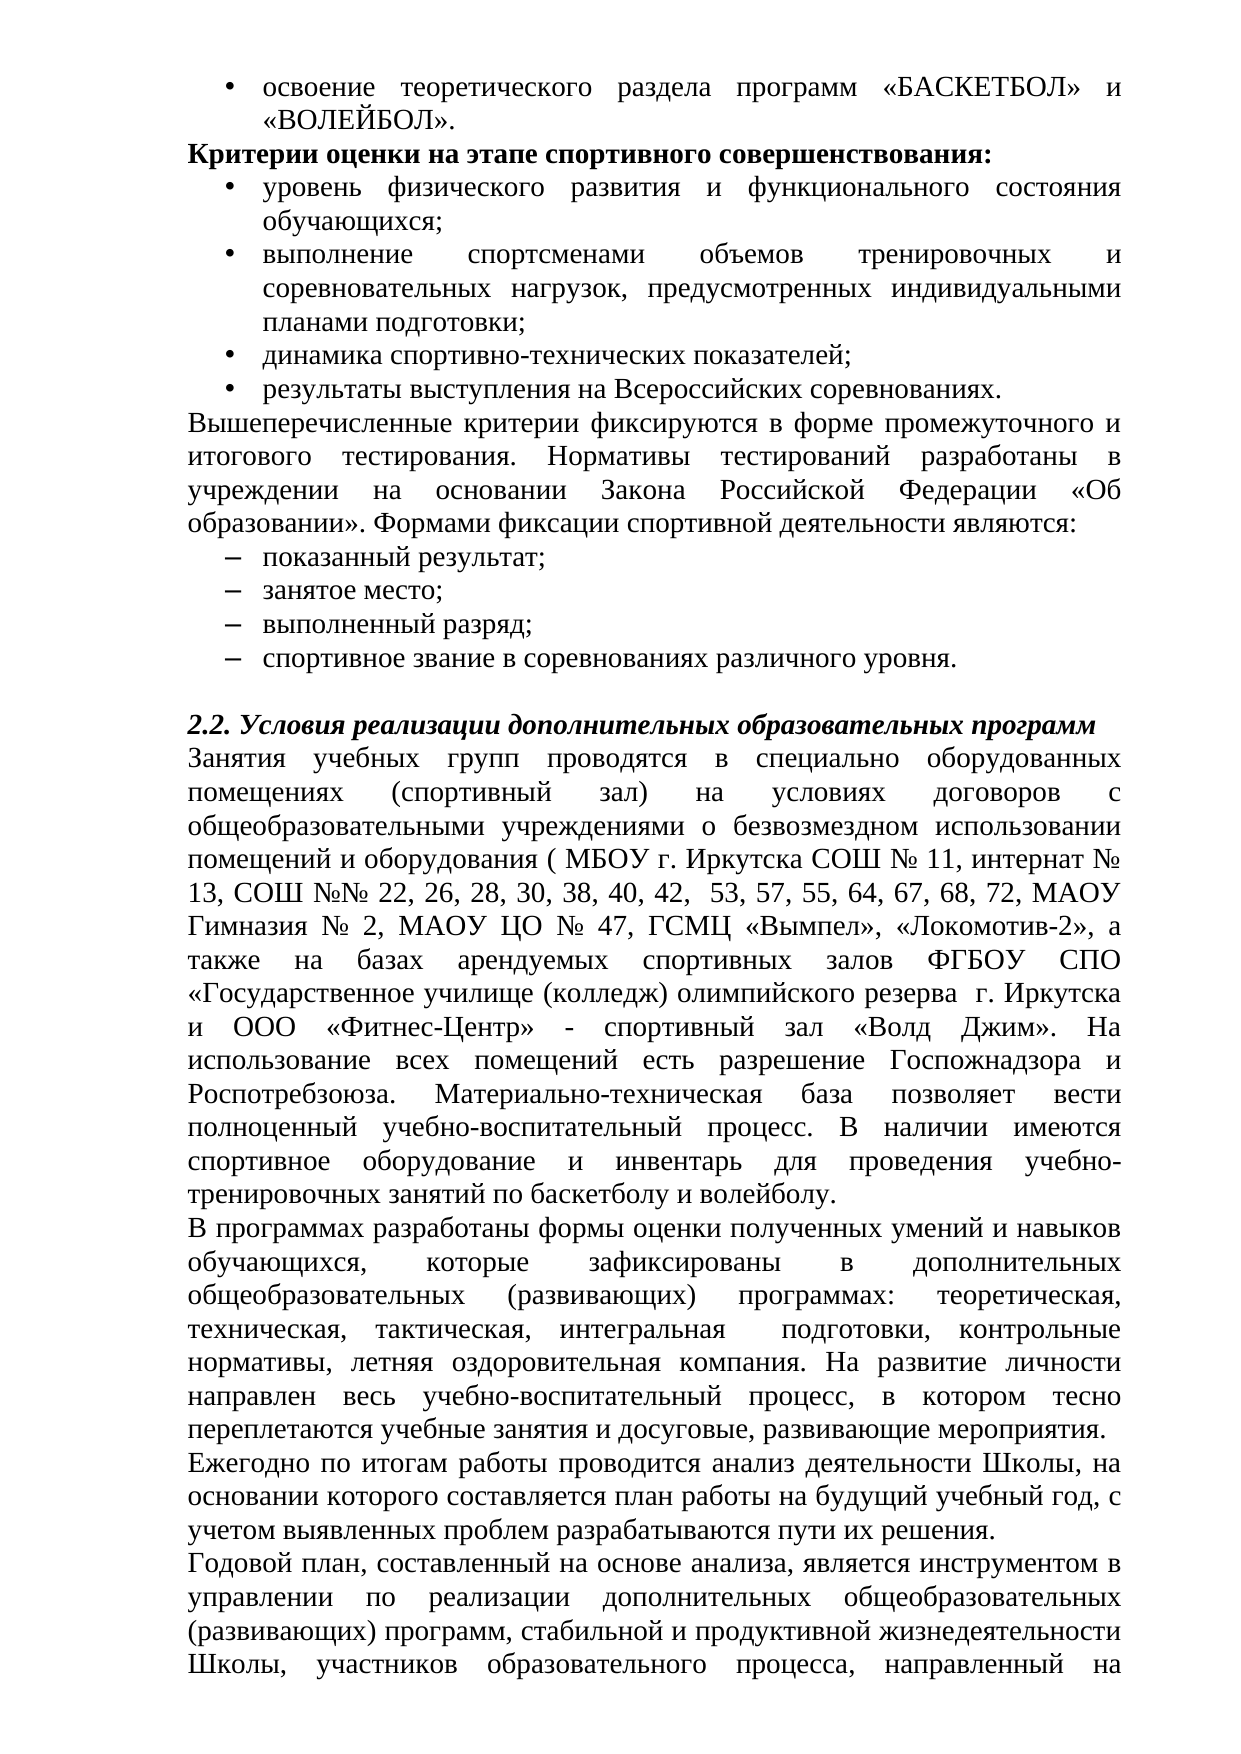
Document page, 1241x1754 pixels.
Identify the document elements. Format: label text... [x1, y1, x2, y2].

list результаты выступления на Всероссийских соревнованиях. [225, 371, 1122, 405]
text Вышеперечисленные критерии фиксируются в форме промежуточного и итогового тестирования. Нормативы тестирований разработаны в учреждении на основании Закона Российской Федерации «Об образовании». Формами фиксации спортивной деятельности являются: [187, 405, 1122, 539]
list занятое место; [225, 572, 1122, 606]
text 2.2. Условия реализации дополнительных образовательных программ [187, 707, 1122, 741]
text В программах разработаны формы оценки полученных умений и навыков обучающихся, которые зафиксированы в дополнительных общеобразовательных (развивающих) программах: теоретическая, техническая, тактическая, интегральная подготовки, контрольные нормативы, летняя оздоровительная компания. На развитие личности направлен весь учебно-воспитательный процесс, в котором тесно переплетаются учебные занятия и досуговые, развивающие мероприятия. [187, 1210, 1122, 1445]
list освоение теоретического раздела программ «БАСКЕТБОЛ» и «ВОЛЕЙБОЛ». [225, 69, 1122, 136]
list динамика спортивно-технических показателей; [225, 337, 1122, 371]
text Критерии оценки на этапе спортивного совершенствования: [187, 136, 1122, 169]
list выполненный разряд; [225, 606, 1122, 640]
list показанный результат; [225, 539, 1122, 572]
list спортивное звание в соревнованиях различного уровня. [225, 640, 1122, 673]
list выполнение спортсменами объемов тренировочных и соревновательных нагрузок, предусмотренных индивидуальными планами подготовки; [225, 237, 1122, 337]
text Ежегодно по итогам работы проводится анализ деятельности Школы, на основании которого составляется план работы на будущий учебный год, с учетом выявленных проблем разрабатываются пути их решения. [187, 1445, 1122, 1546]
text Занятия учебных групп проводятся в специально оборудованных помещениях (спортивный зал) на условиях договоров с общеобразовательными учреждениями о безвозмездном использовании помещений и оборудования ( МБОУ г. Иркутска СОШ № 11, интернат № 13, СОШ №№ 22, 26, 28, 30, 38, 40, 42, 53, 57, 55, 64, 67, 68, 72, МАОУ Гимназия № 2, МАОУ ЦО № 47, ГСМЦ «Вымпел», «Локомотив-2», а также на базах арендуемых спортивных залов ФГБОУ СПО «Государственное училище (колледж) олимпийского резерва г. Иркутска и ООО «Фитнес-Центр» - спортивный зал «Волд Джим». На использование всех помещений есть разрешение Госпожнадзора и Роспотребзоюза. Материально-техническая база позволяет вести полноценный учебно-воспитательный процесс. В наличии имеются спортивное оборудование и инвентарь для проведения учебно-тренировочных занятий по баскетболу и волейболу. [187, 741, 1122, 1210]
list уровень физического развития и функционального состояния обучающихся; [225, 169, 1122, 237]
text Годовой план, составленный на основе анализа, является инструментом в управлении по реализации дополнительных общеобразовательных (развивающих) программ, стабильной и продуктивной жизнедеятельности Школы, участников образовательного процесса, направленный на [187, 1546, 1122, 1680]
